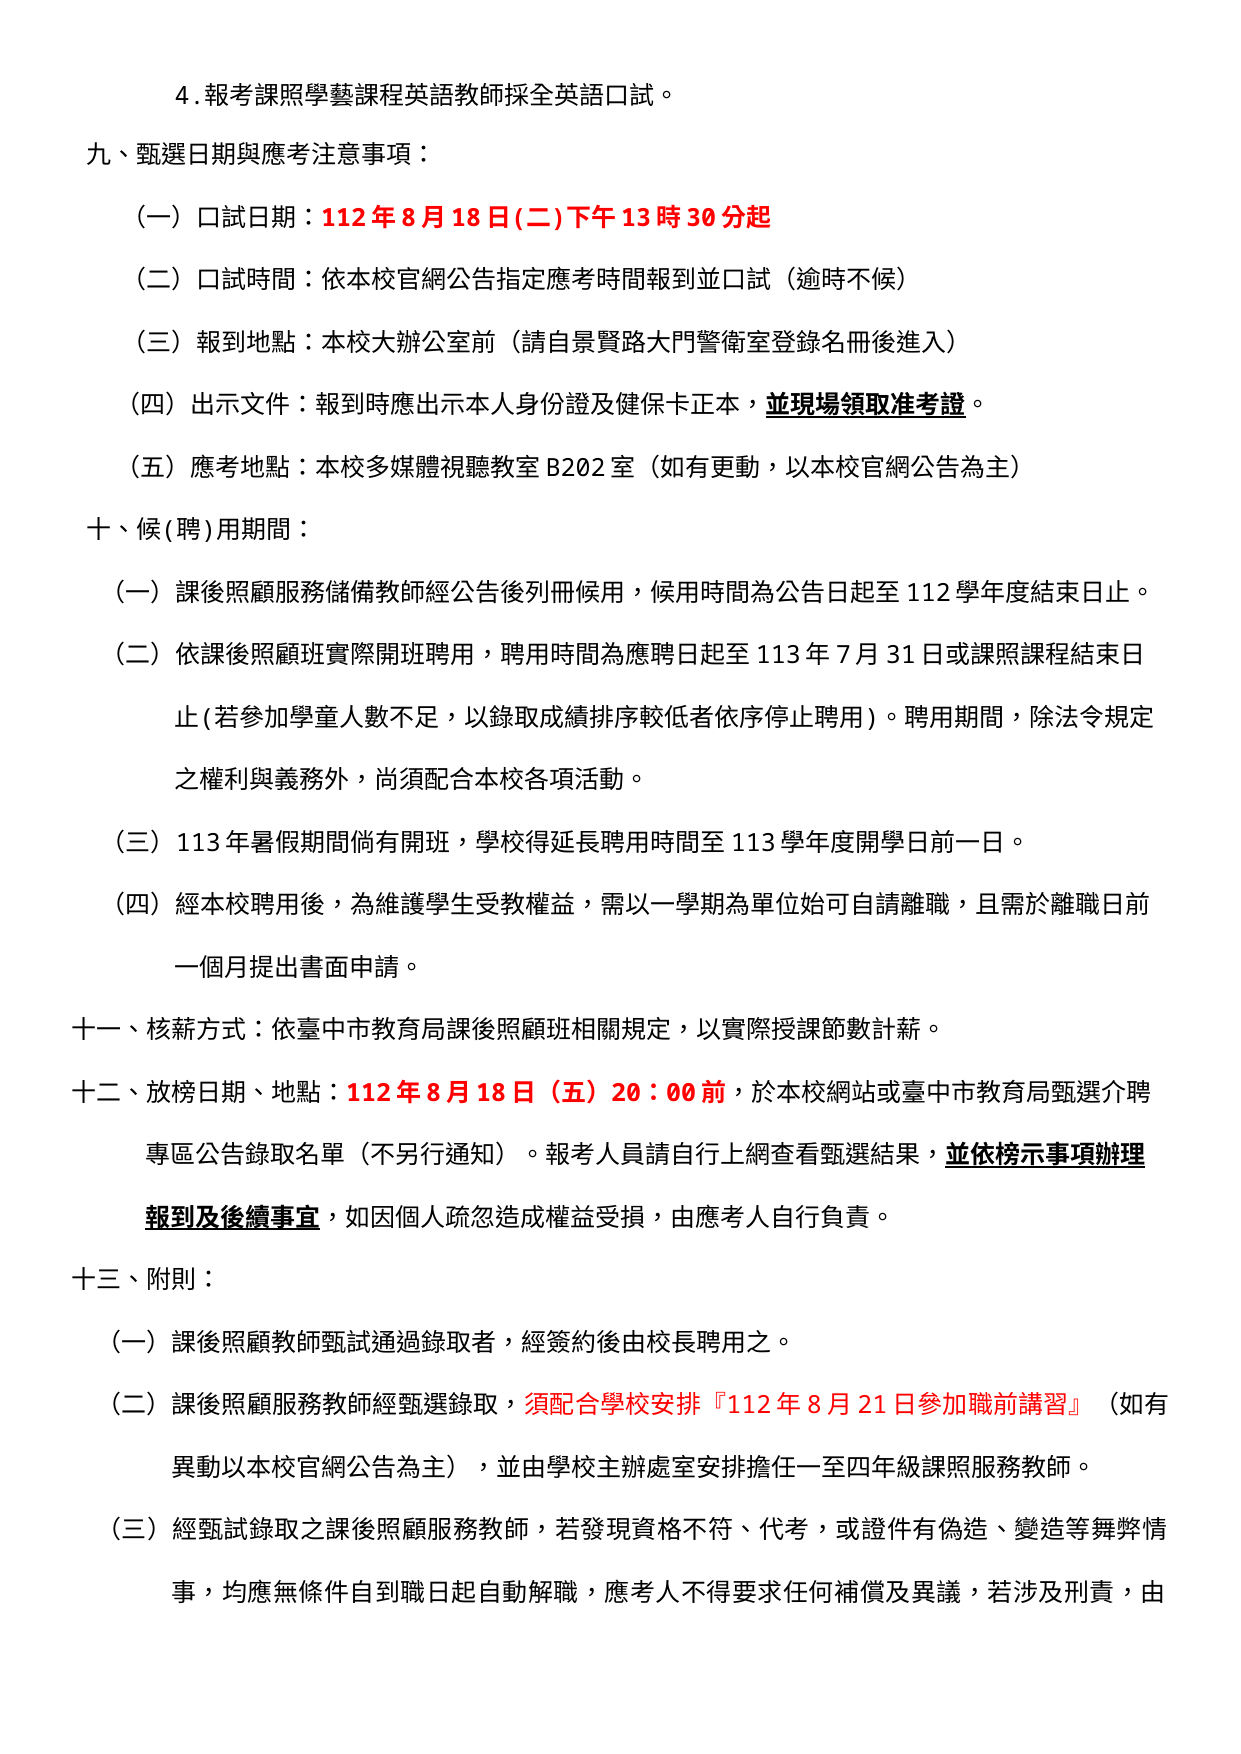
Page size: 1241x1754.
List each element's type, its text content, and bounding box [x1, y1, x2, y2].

text （二）口試時間：依本校官網公告指定應考時間報到並口試（逾時不候） [121, 236, 1169, 299]
text （一）課後照顧教師甄試通過錄取者，經簽約後由校長聘用之。 [71, 1299, 1169, 1361]
text 4.報考課照學藝課程英語教師採全英語口試。 [174, 78, 1169, 111]
text （四）經本校聘用後，為維護學生受教權益，需以一學期為單位始可自請離職，且需於離職日前一個月提出書面申請。 [101, 861, 1169, 986]
text （三）經甄試錄取之課後照顧服務教師，若發現資格不符、代考，或證件有偽造、變造等舞弊情事，均應無條件自到職日起自動解職，應考人不得要求任何補償及異議，若涉及刑責，由 [96, 1486, 1169, 1611]
text （二）課後照顧服務教師經甄選錄取，須配合學校安排『112年8月21日參加職前講習』（如有異動以本校官網公告為主），並由學校主辦處室安排擔任一至四年級課照服務教師。 [96, 1361, 1169, 1486]
text 九、甄選日期與應考注意事項： [71, 111, 1169, 174]
text （二）依課後照顧班實際開班聘用，聘用時間為應聘日起至113年7月31日或課照課程結束日止(若參加學童人數不足，以錄取成績排序較低者依序停止聘用)。聘用期間，除法令規定之權利與義務外，尚須配合本校各項活動。 [101, 611, 1169, 799]
text （五）應考地點：本校多媒體視聽教室B202室（如有更動，以本校官網公告為主） [115, 424, 1169, 486]
text 十三、附則： [71, 1236, 1169, 1299]
text （四）出示文件：報到時應出示本人身份證及健保卡正本，並現場領取准考證。 [115, 361, 1169, 424]
text （三）113年暑假期間倘有開班，學校得延長聘用時間至113學年度開學日前一日。 [101, 799, 1169, 861]
text （三）報到地點：本校大辦公室前（請自景賢路大門警衛室登錄名冊後進入） [121, 299, 1169, 361]
text 十二、放榜日期、地點：112年8月18日（五）20：00前，於本校網站或臺中市教育局甄選介聘專區公告錄取名單（不另行通知）。報考人員請自行上網查看甄選結果，並依榜示事項辦理報到及後續事宜，如因個人疏忽造成權益受損，由應考人自行負責。 [71, 1049, 1169, 1236]
text （一）課後照顧服務儲備教師經公告後列冊候用，候用時間為公告日起至112學年度結束日止。 [101, 549, 1169, 611]
text 十一、核薪方式：依臺中市教育局課後照顧班相關規定，以實際授課節數計薪。 [71, 986, 1169, 1049]
text 十、候(聘)用期間： [71, 486, 1169, 549]
text （一）口試日期：112年8月18日(二)下午13時30分起 [121, 174, 1169, 236]
